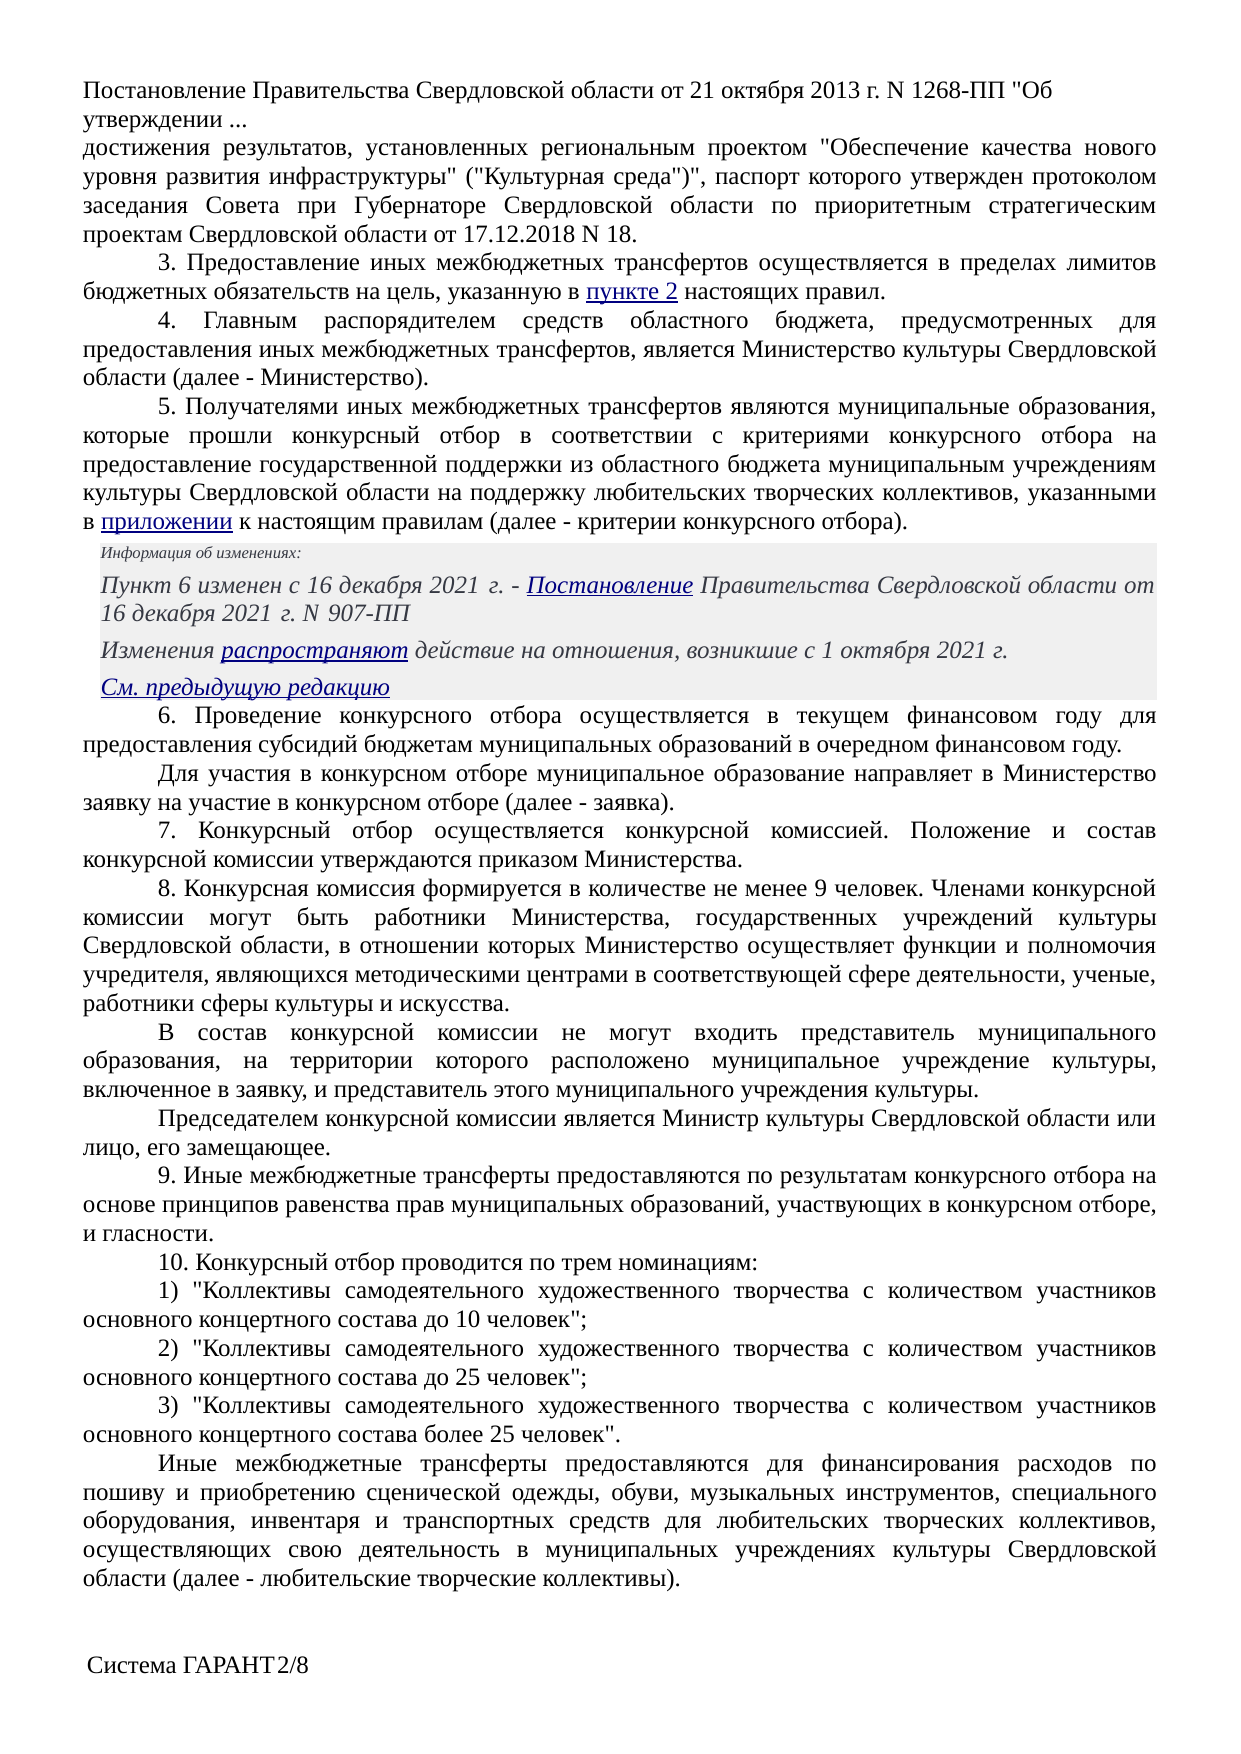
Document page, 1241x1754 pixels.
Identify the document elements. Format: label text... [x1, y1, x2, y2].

text 5. Получателями иных межбюджетных трансфертов являются муниципальные образования, которые прошли конкурсный отбор в соответствии с критериями конкурсного отбора на предоставление государственной поддержки из областного бюджета муниципальным учреждениям культуры Свердловской области на поддержку любительских творческих коллективов, указанными в приложении к настоящим правилам (далее - критерии конкурсного отбора). [83, 391, 1157, 535]
text 3) "Коллективы самодеятельного художественного творчества с количеством участников основного концертного состава более 25 человек". [83, 1390, 1157, 1448]
text 4. Главным распорядителем средств областного бюджета, предусмотренных для предоставления иных межбюджетных трансфертов, является Министерство культуры Свердловской области (далее - Министерство). [83, 305, 1157, 391]
text 10. Конкурсный отбор проводится по трем номинациям: [83, 1247, 1157, 1275]
text Пункт 6 изменен с 16 декабря 2021 г. - Постановление Правительства Свердловской области от 16 декабря 2021 г. N 907-ПП [100, 598, 1157, 627]
text См. предыдущую редакцию [392, 672, 1157, 700]
text 7. Конкурсный отбор осуществляется конкурсной комиссией. Положение и состав конкурсной комиссии утверждаются приказом Министерства. [83, 815, 1157, 873]
text 1) "Коллективы самодеятельного художественного творчества с количеством участников основного концертного состава до 10 человек"; [83, 1275, 1157, 1333]
text Иные межбюджетные трансферты предоставляются для финансирования расходов по пошиву и приобретению сценической одежды, обуви, музыкальных инструментов, специального оборудования, инвентаря и транспортных средств для любительских творческих коллективов, осуществляющих свою деятельность в муниципальных учреждениях культуры Свердловской области (далее - любительские творческие коллективы). [83, 1448, 1157, 1592]
text Изменения распространяют действие на отношения, возникшие с 1 октября 2021 г. [1011, 635, 1157, 664]
text 3. Предоставление иных межбюджетных трансфертов осуществляется в пределах лимитов бюджетных обязательств на цель, указанную в пункте 2 настоящих правил. [83, 247, 1157, 305]
text В состав конкурсной комиссии не могут входить представитель муниципального образования, на территории которого расположено муниципальное учреждение культуры, включенное в заявку, и представитель этого муниципального учреждения культуры. [83, 1017, 1157, 1103]
text Информация об изменениях: [303, 543, 1157, 562]
text 2) "Коллективы самодеятельного художественного творчества с количеством участников основного концертного состава до 25 человек"; [83, 1333, 1157, 1390]
text Для участия в конкурсном отборе муниципальное образование направляет в Министерство заявку на участие в конкурсном отборе (далее - заявка). [83, 758, 1157, 815]
text 6. Проведение конкурсного отбора осуществляется в текущем финансовом году для предоставления субсидий бюджетам муниципальных образований в очередном финансовом году. [83, 700, 1157, 758]
text 8. Конкурсная комиссия формируется в количестве не менее 9 человек. Членами конкурсной комиссии могут быть работники Министерства, государственных учреждений культуры Свердловской области, в отношении которых Министерство осуществляет функции и полномочия учредителя, являющихся методическими центрами в соответствующей сфере деятельности, ученые, работники сферы культуры и искусства. [83, 873, 1157, 1017]
text 9. Иные межбюджетные трансферты предоставляются по результатам конкурсного отбора на основе принципов равенства прав муниципальных образований, участвующих в конкурсном отборе, и гласности. [83, 1160, 1157, 1247]
text Председателем конкурсной комиссии является Министр культуры Свердловской области или лицо, его замещающее. [83, 1103, 1157, 1160]
text достижения результатов, установленных региональным проектом "Обеспечение качества нового уровня развития инфраструктуры" ("Культурная среда")", паспорт которого утвержден протоколом заседания Совета при Губернаторе Свердловской области по приоритетным стратегическим проектам Свердловской области от 17.12.2018 N 18. [83, 132, 1157, 247]
